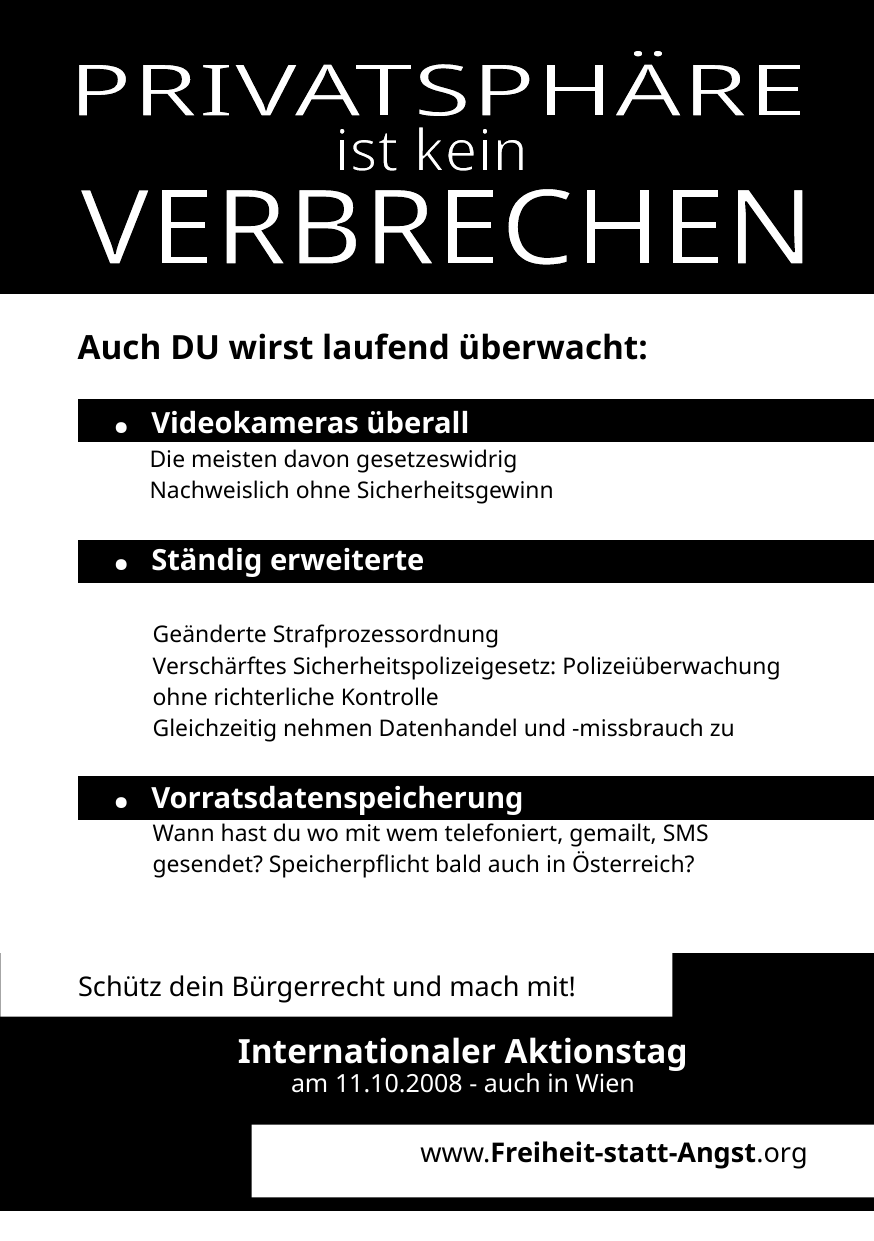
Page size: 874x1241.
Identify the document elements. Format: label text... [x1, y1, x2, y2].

text Gleichzeitig nehmen Datenhandel und -missbrauch zu [152, 712, 807, 743]
list Ständig erweiterte Überwachungsbefugnisse [113, 583, 807, 618]
text Wann hast du wo mit wem telefoniert, gemailt, SMS gesendet? Speicherpflicht bald auch in Österreich? [152, 820, 807, 880]
text Nachweislich ohne Sicherheitsgewinn [76, 474, 798, 505]
text Verschärftes Sicherheitspolizeigesetz: Polizeiüberwachung ohne richterliche Kontrolle [152, 650, 807, 712]
text Die meisten davon gesetzeswidrig [76, 442, 807, 474]
text Geänderte Strafprozessordnung [152, 618, 807, 650]
text Auch DU wirst laufend überwacht: [76, 324, 801, 369]
